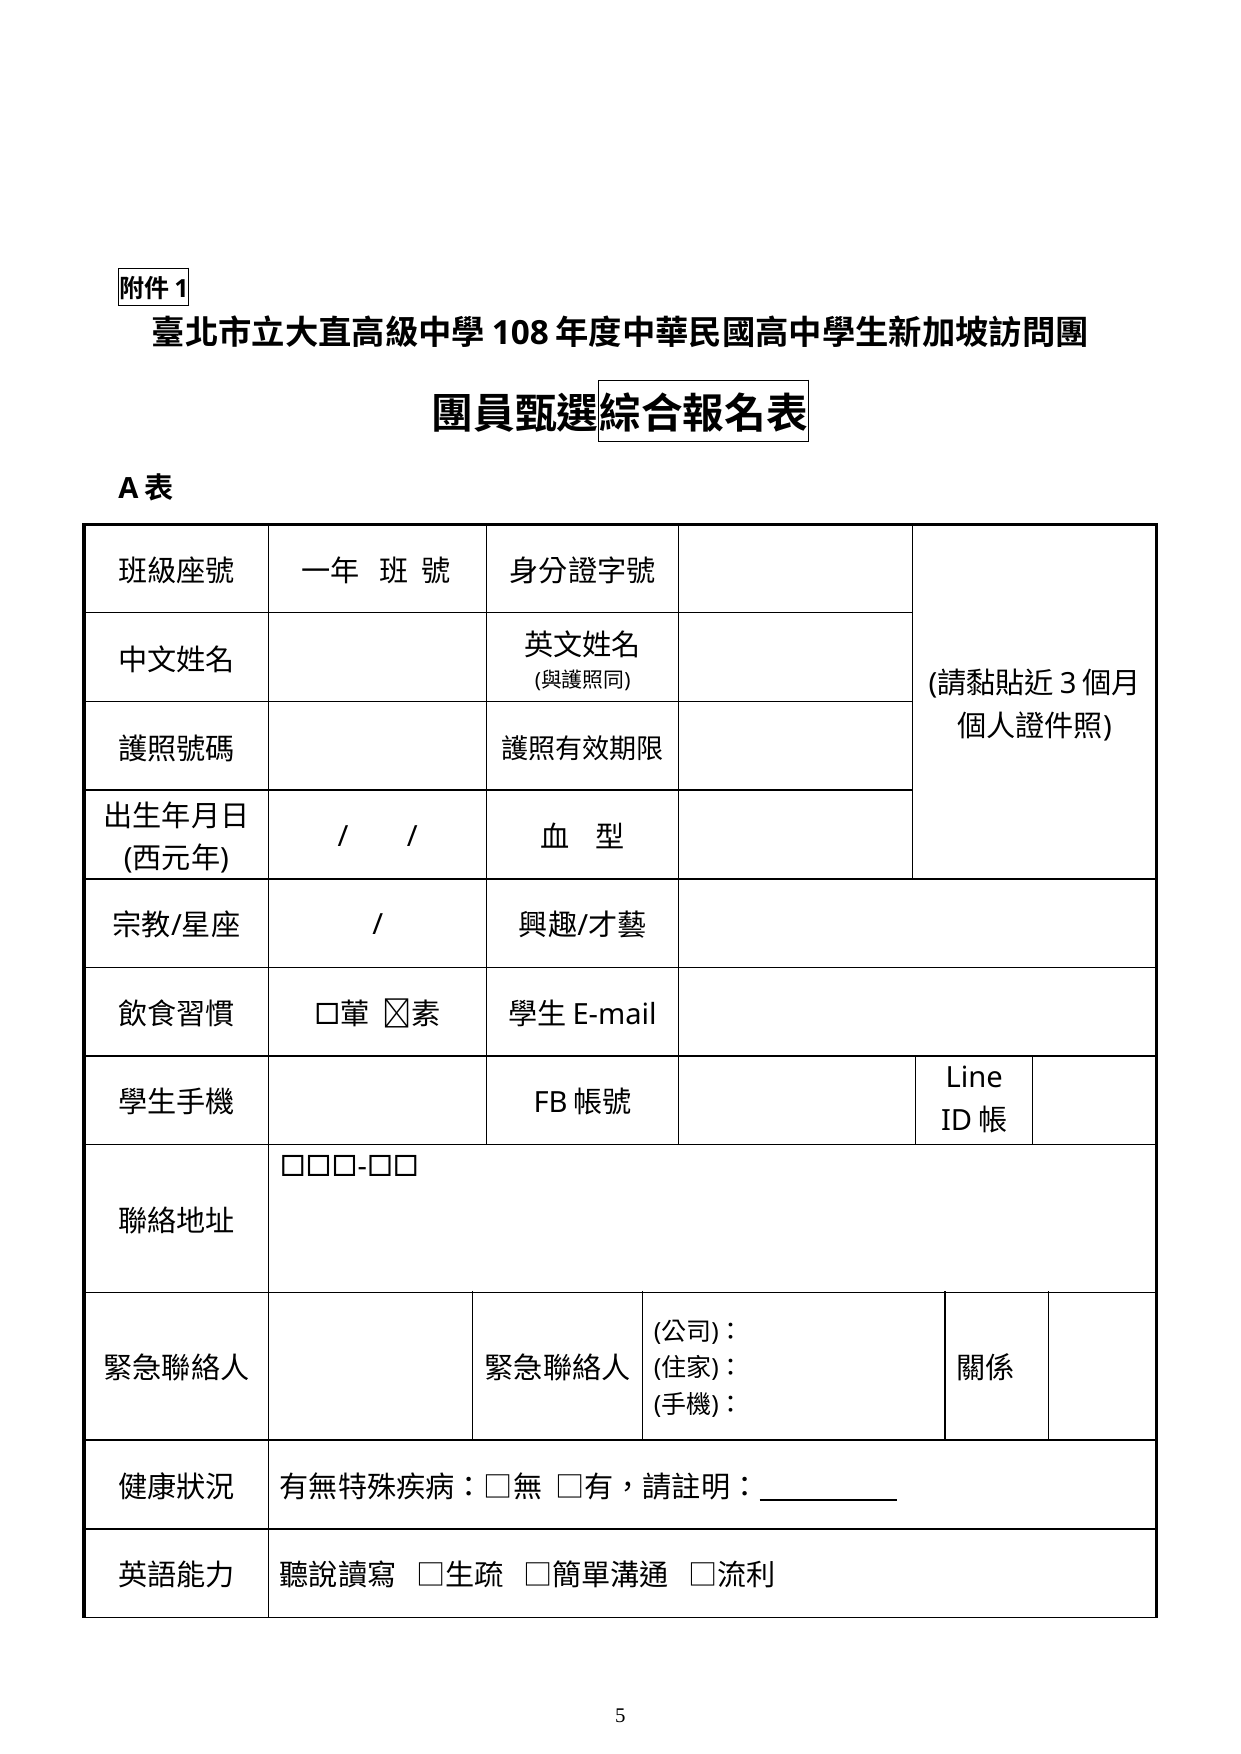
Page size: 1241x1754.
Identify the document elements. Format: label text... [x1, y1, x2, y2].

table_cell 緊急聯絡人 [473, 1293, 642, 1439]
table_cell [679, 791, 912, 878]
table_cell 英語能力 [86, 1530, 268, 1616]
table_cell 葷 素 [269, 968, 486, 1055]
table_header 班級座號 [86, 526, 268, 612]
table_cell [679, 1057, 915, 1144]
table_cell [679, 613, 912, 701]
table_cell 飲食習慣 [86, 968, 268, 1055]
table_header [679, 526, 912, 612]
table_cell 宗教/星座 [86, 880, 268, 966]
table_header 身分證字號 [487, 526, 678, 612]
text 臺北市立大直高級中學108年度中華民國高中學生新加坡訪問團 [118, 306, 1122, 354]
table_cell 英文姓名 (與護照同) [487, 613, 678, 701]
table_cell [269, 613, 486, 701]
table_cell [269, 702, 486, 789]
table_cell [679, 702, 912, 789]
table_cell 護照號碼 [86, 702, 268, 789]
table_cell [269, 1057, 486, 1144]
table_cell 關係 [946, 1293, 1048, 1439]
table_cell FB帳號 [487, 1057, 678, 1144]
table_cell 聯絡地址 [86, 1145, 268, 1291]
table_cell 緊急聯絡人 [86, 1293, 268, 1439]
table_cell / / [269, 791, 486, 878]
text [189, 268, 1122, 306]
table_cell 血 型 [487, 791, 678, 878]
table_header (請黏貼近3個月個人證件照) [913, 526, 1155, 878]
table_cell 健康狀況 [86, 1441, 268, 1528]
text 團員甄選綜合報名表 [118, 373, 1122, 448]
table_cell 中文姓名 [86, 613, 268, 701]
table_cell [1033, 1057, 1155, 1144]
table_cell [1049, 1293, 1155, 1439]
table_cell / [269, 880, 486, 966]
table_cell 護照有效期限 [487, 702, 678, 789]
table_cell [679, 880, 1155, 966]
table_cell (公司)： (住家)： (手機)： [643, 1293, 944, 1439]
table_cell 有無特殊疾病：□無 □有，請註明： [269, 1441, 1155, 1528]
table_cell [269, 1293, 472, 1439]
table_header 一年 班 號 [269, 526, 486, 612]
table_cell [679, 968, 1155, 1055]
text A表 [118, 448, 1122, 523]
table_cell 聽說讀寫 □生疏 □簡單溝通 □流利 [269, 1530, 1155, 1616]
table_cell 出生年月日 (西元年) [86, 791, 268, 878]
table_cell - [269, 1145, 1155, 1291]
table_cell 學生手機 [86, 1057, 268, 1144]
text 附件1 [119, 269, 188, 305]
table_cell 興趣/才藝 [487, 880, 678, 966]
table_cell 學生E-mail [487, 968, 678, 1055]
table_cell Line ID帳號 [916, 1057, 1032, 1144]
